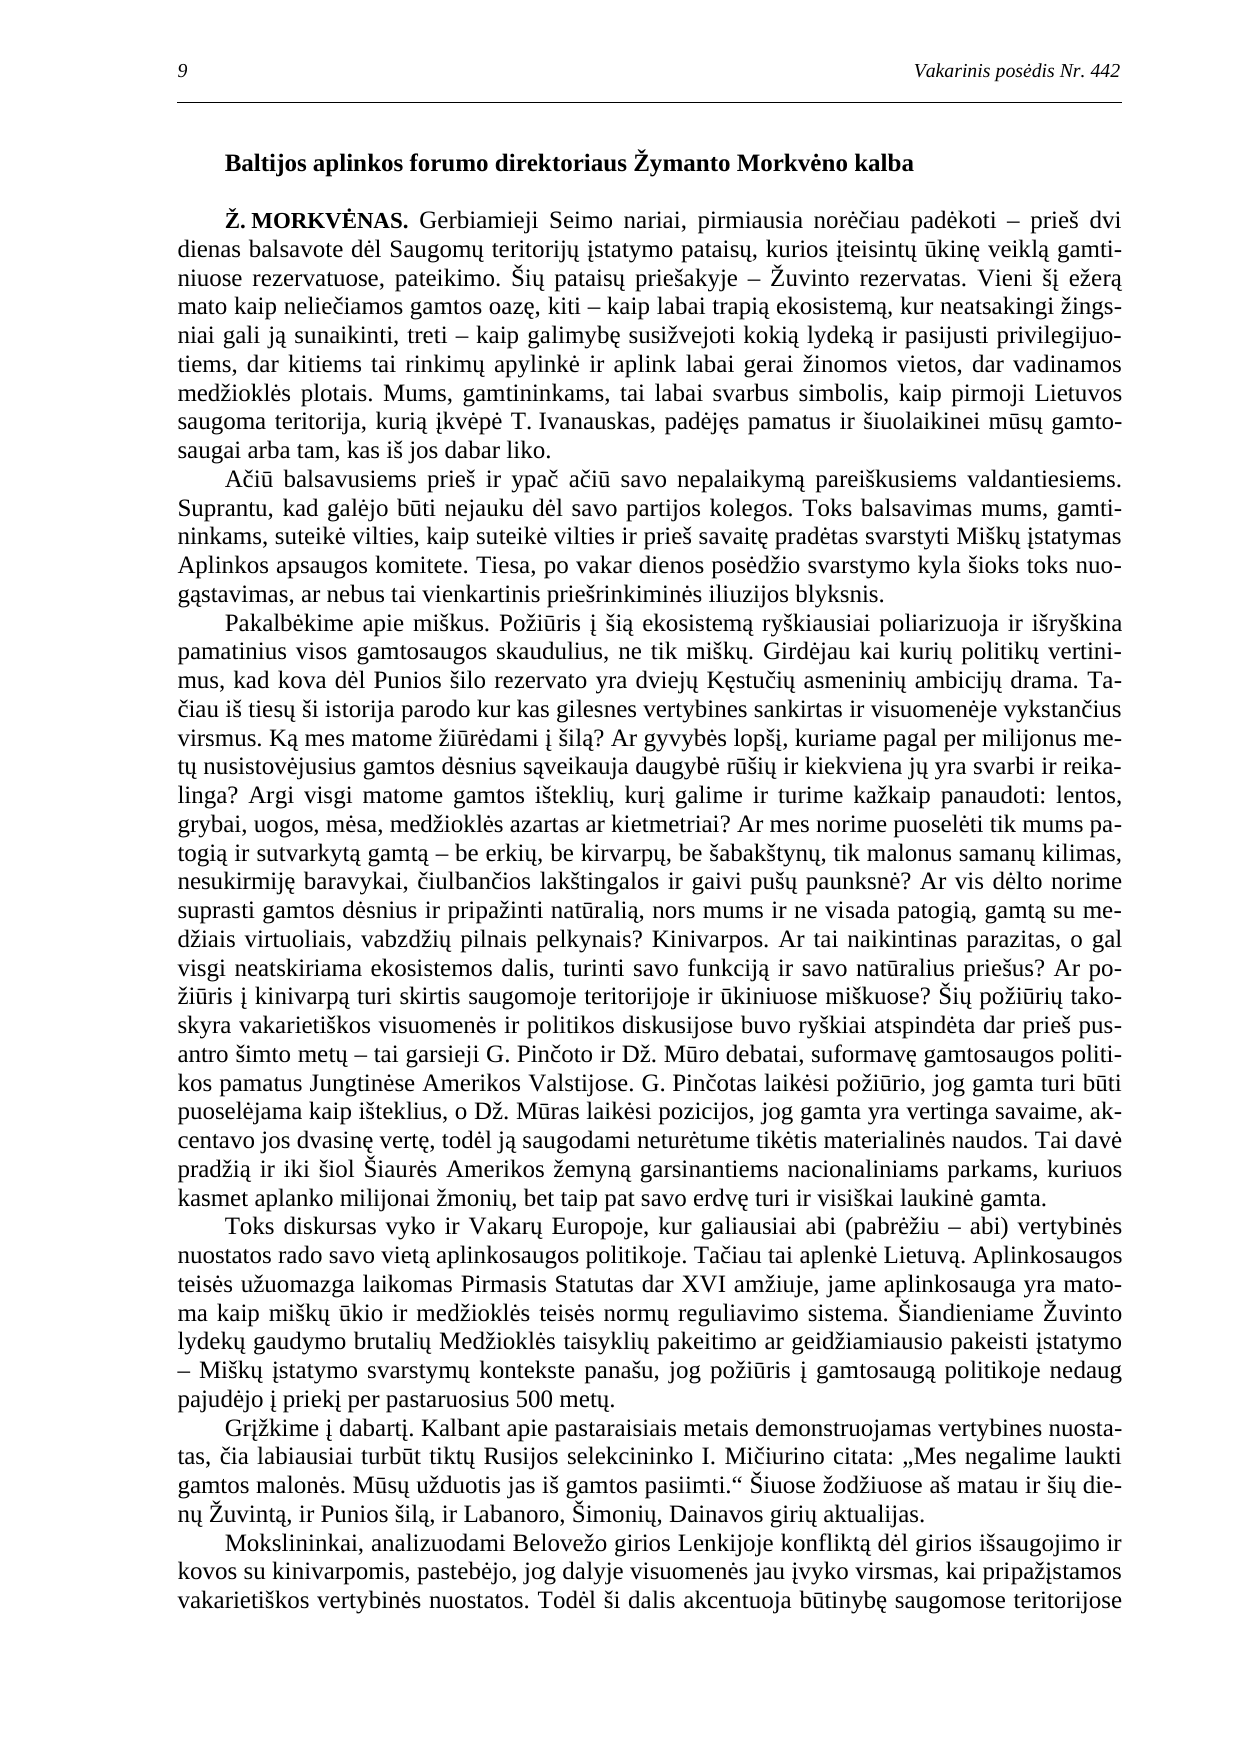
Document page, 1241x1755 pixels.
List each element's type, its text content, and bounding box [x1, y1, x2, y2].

text Ž. MORKVĖNAS. Ger­bia­mie­ji Sei­mo na­riai, pir­miau­sia no­rė­čiau pa­dė­ko­ti – prieš dvi die­nas bal­sa­vo­te dėl Sau­go­mų te­ri­to­ri­jų įsta­ty­mo pa­tai­sų, ku­rios įtei­sin­tų ūki­nę veik­lą gam­ti­niuo­se re­zer­va­tuo­se, pa­tei­ki­mo. Šių pa­tai­sų prie­ša­ky­je – Žu­vin­to re­zer­va­tas. Vie­ni šį eže­rą ma­to kaip ne­lie­čia­mos gam­tos oazę, ki­ti – kaip la­bai tra­pią eko­sis­te­mą, kur ne­at­sa­kin­gi žings­niai ga­li ją su­nai­kin­ti, tre­ti – kaip ga­li­my­bę su­si­žve­jo­ti ko­kią ly­de­ką ir pa­si­jus­ti pri­vi­le­gi­juo­tiems, dar ki­tiems tai rin­ki­mų apy­lin­kė ir ap­link la­bai ge­rai ži­no­mos vie­tos, dar va­di­na­mos me­džiok­lės plo­tais. Mums, gam­ti­nin­kams, tai la­bai svar­bus sim­bo­lis, kaip pir­mo­ji Lie­tu­vos sau­go­ma te­ri­to­ri­ja, ku­rią įkvė­pė T. Iva­naus­kas, pa­dė­jęs pa­ma­tus ir šiuo­lai­ki­nei mū­sų gam­to­sau­gai ar­ba tam, kas iš jos da­bar li­ko. [177, 205, 1122, 464]
text Bal­ti­jos ap­lin­kos fo­ru­mo di­rek­to­riaus Žy­man­to Mork­vė­no kal­ba [177, 148, 1122, 176]
text Moks­li­nin­kai, ana­li­zuo­da­mi Be­lo­ve­žo gi­rios Len­ki­jo­je kon­flik­tą dėl gi­rios iš­sau­go­ji­mo ir ko­vos su ki­ni­var­po­mis, pa­ste­bė­jo, jog da­ly­je vi­suo­me­nės jau įvy­ko vir­smas, kai pri­pa­žįs­ta­mos va­ka­rie­tiš­kos ver­ty­bi­nės nuo­sta­tos. To­dėl ši da­lis ak­cen­tuo­ja bū­ti­ny­bę sau­go­mo­se te­ri­to­ri­jo­se [177, 1528, 1122, 1614]
text Grįž­ki­me į da­bar­tį. Kal­bant apie pas­ta­rai­siais me­tais de­monst­ruo­ja­mas ver­ty­bi­nes nuo­sta­tas, čia la­biau­siai tur­būt tik­tų Ru­si­jos se­lek­ci­nin­ko I. Mi­čiu­ri­no ci­ta­ta: „Mes ne­ga­li­me lauk­ti gam­tos ma­lo­nės. Mū­sų už­duo­tis jas iš gam­tos pa­si­im­ti.“ Šiuo­se žo­džiuo­se aš ma­tau ir šių die­nų Žu­vin­tą, ir Pu­nios ši­lą, ir La­ba­no­ro, Ši­mo­nių, Dai­na­vos gi­rių ak­tu­a­li­jas. [177, 1413, 1122, 1528]
text Ačiū bal­sa­vu­siems prieš ir ypač ačiū sa­vo ne­pa­lai­ky­mą pa­reiš­ku­siems val­dan­tie­siems. Su­pran­tu, kad ga­lė­jo bū­ti ne­jau­ku dėl sa­vo par­ti­jos ko­le­gos. Toks bal­sa­vi­mas mums, gam­ti­nin­kams, su­tei­kė vil­ties, kaip su­tei­kė vil­ties ir prieš sa­vai­tę pra­dė­tas svars­ty­ti Miš­kų įsta­ty­mas Ap­lin­kos ap­sau­gos ko­mi­te­te. Tie­sa, po va­kar die­nos po­sė­džio svars­ty­mo ky­la šioks toks nuo­gąs­ta­vi­mas, ar ne­bus tai vien­kar­ti­nis prieš­rin­ki­mi­nės iliu­zi­jos blyks­nis. [177, 464, 1122, 608]
text Toks dis­kur­sas vy­ko ir Va­ka­rų Eu­ro­po­je, kur ga­liau­siai abi (pa­brė­žiu – abi) ver­ty­bi­nės nuo­sta­tos ra­do sa­vo vie­tą ap­lin­ko­sau­gos po­li­ti­ko­je. Ta­čiau tai ap­len­kė Lie­tu­vą. Ap­lin­ko­sau­gos tei­sės užuo­maz­ga lai­ko­mas Pir­ma­sis Sta­tu­tas dar XVI am­žiu­je, ja­me ap­lin­ko­sau­ga yra ma­to­ma kaip miš­kų ūkio ir me­džiok­lės tei­sės nor­mų re­gu­lia­vi­mo sis­te­ma. Šian­die­nia­me Žu­vin­to ly­de­kų gau­dy­mo bru­ta­lių Me­džiok­lės tai­syk­lių pa­kei­ti­mo ar gei­džia­miau­sio pa­keis­ti įsta­ty­mo – Miš­kų įsta­ty­mo svars­ty­mų kon­teks­te pa­na­šu, jog po­žiū­ris į gam­to­sau­gą po­li­ti­ko­je ne­daug pa­ju­dė­jo į prie­kį per pas­ta­ruo­sius 500 me­tų. [177, 1211, 1122, 1413]
text Pa­kal­bė­ki­me apie miš­kus. Po­žiū­ris į šią eko­sis­te­mą ryš­kiau­siai po­lia­ri­zuo­ja ir iš­ryš­ki­na pa­ma­ti­nius vi­sos gam­to­sau­gos skau­du­lius, ne tik miš­kų. Gir­dė­jau kai ku­rių po­li­ti­kų ver­ti­ni­mus, kad ko­va dėl Pu­nios ši­lo re­zer­va­to yra dvie­jų Kęs­tu­čių as­me­ni­nių am­bi­ci­jų dra­ma. Ta­čiau iš tie­sų ši is­to­ri­ja pa­ro­do kur kas gi­les­nes ver­ty­bi­nes san­kir­tas ir vi­suo­me­nė­je vyks­tan­čius vir­smus. Ką mes ma­to­me žiū­rė­da­mi į ši­lą? Ar gy­vy­bės lop­šį, ku­ria­me pa­gal per mi­li­jo­nus me­tų nu­si­sto­vė­ju­sius gam­tos dės­nius są­vei­kau­ja dau­gy­bė rū­šių ir kiek­vie­na jų yra svar­bi ir rei­ka­lin­ga? Ar­gi vis­gi ma­to­me gam­tos iš­tek­lių, ku­rį ga­li­me ir tu­ri­me kaž­kaip pa­nau­do­ti: len­tos, gry­bai, uo­gos, mė­sa, me­džiok­lės azar­tas ar kiet­met­riai? Ar mes no­ri­me puo­se­lė­ti tik mums pa­to­gią ir su­tvar­ky­tą gam­tą – be er­kių, be kir­var­pų, be ša­bakš­ty­nų, tik ma­lo­nus sa­ma­nų ki­li­mas, ne­su­kir­mi­ję ba­ra­vy­kai, čiul­ban­čios lakš­tin­ga­los ir gai­vi pu­šų pa­unks­nė? Ar vis dėl­to no­ri­me su­pras­ti gam­tos dės­nius ir pri­pa­žin­ti na­tū­ra­lią, nors mums ir ne vi­sa­da pa­to­gią, gam­tą su me­džiais vir­tuo­liais, vabz­džių pil­nais pel­ky­nais? Ki­ni­var­pos. Ar tai nai­kin­ti­nas pa­ra­zi­tas, o gal vis­gi ne­at­ski­ria­ma eko­sis­te­mos da­lis, tu­rin­ti sa­vo funk­ci­ją ir sa­vo na­tū­ra­lius prie­šus? Ar po­žiū­ris į ki­ni­var­pą tu­ri skir­tis sau­go­mo­je te­ri­to­ri­jo­je ir ūki­niuo­se miš­kuo­se? Šių po­žiū­rių ta­ko­skyra va­ka­rie­tiš­kos vi­suo­me­nės ir po­li­ti­kos dis­ku­si­jo­se bu­vo ryš­kiai at­spin­dė­ta dar prieš pus­an­tro šim­to me­tų – tai gar­sie­ji G. Pin­čo­to ir Dž. Mū­ro de­ba­tai, su­for­ma­vę gam­to­sau­gos po­li­ti­kos pa­ma­tus Jung­ti­nė­se Ame­ri­kos Vals­ti­jo­se. G. Pin­čo­tas lai­kė­si po­žiū­rio, jog gam­ta tu­ri bū­ti puo­se­lė­ja­ma kaip iš­tek­lius, o Dž. Mū­ras lai­kė­si po­zi­ci­jos, jog gam­ta yra ver­tin­ga sa­vai­me, ak­cen­ta­vo jos dva­si­nę ver­tę, to­dėl ją sau­go­da­mi ne­tu­rė­tu­me ti­kė­tis ma­te­ria­li­nės nau­dos. Tai da­vė pra­džią ir iki šiol Šiau­rės Ame­ri­kos že­my­ną gar­si­nan­tiems na­cio­na­li­niams par­kams, ku­riuos kas­met ap­lan­ko mi­li­jo­nai žmo­nių, bet taip pat sa­vo erd­vę tu­ri ir vi­siš­kai lau­ki­nė gam­ta. [177, 608, 1122, 1211]
